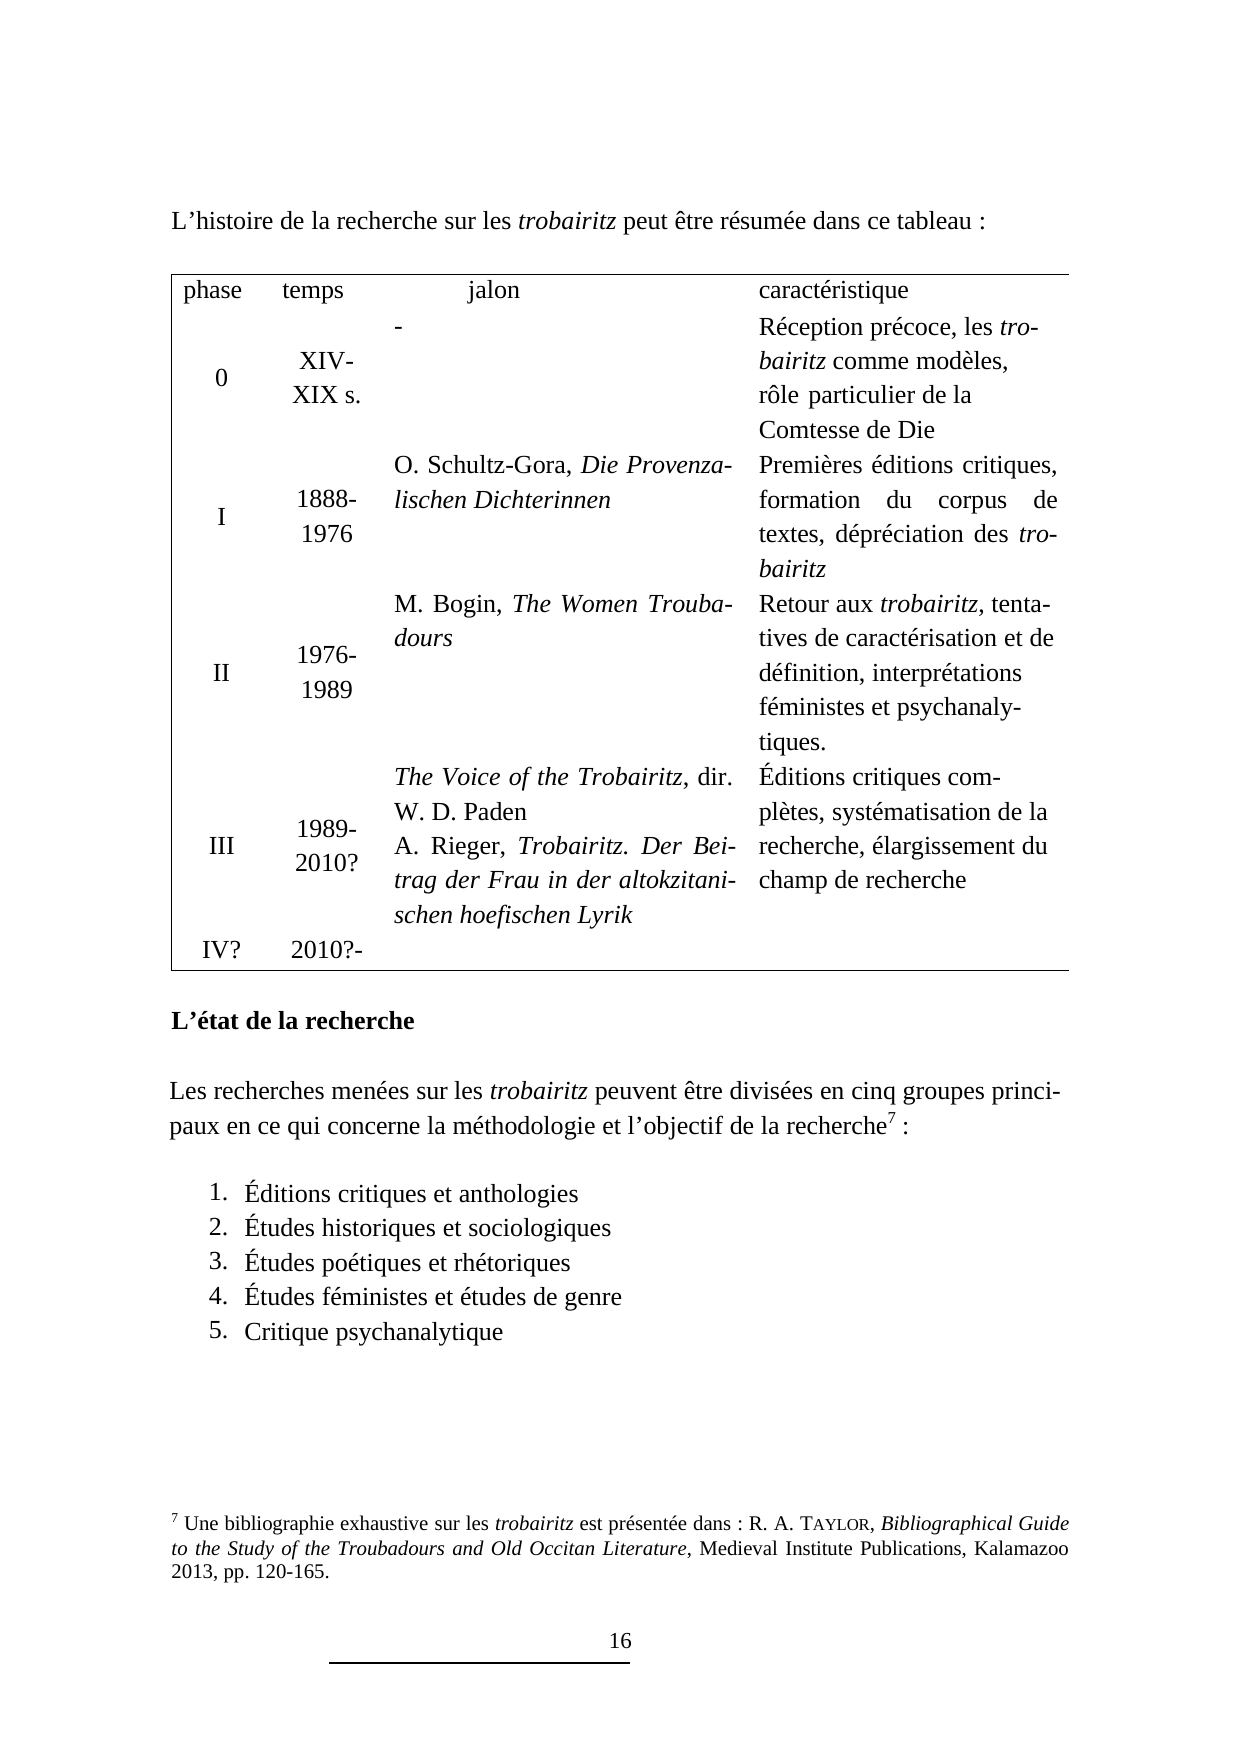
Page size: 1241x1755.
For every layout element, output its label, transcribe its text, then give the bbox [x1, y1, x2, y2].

text 2010?- [291, 934, 383, 964]
text temps [282, 275, 383, 304]
text Premières éditions critiques, formation du corpus de textes, dépréciation des tro- bairitz [758, 449, 1057, 583]
text The Voice of the Trobairitz, dir. [394, 761, 747, 791]
text III [206, 830, 237, 860]
text IV? [202, 934, 271, 964]
text 1976- [296, 639, 383, 669]
text 1989- [296, 813, 383, 843]
text L’état de la recherche [171, 1006, 417, 1035]
text 1976 [301, 518, 383, 548]
text - [394, 311, 747, 340]
text W. D. Paden [394, 796, 747, 826]
text Les recherches menées sur les trobairitz peuvent être divisées en cinq groupes princi- paux en ce qui concerne la méthodologie et l’objectif de la recherche7 : [169, 1075, 1069, 1139]
text 1. [209, 1178, 230, 1207]
text M. Bogin, The Women Trouba- dours [394, 588, 747, 652]
text 2. [209, 1211, 230, 1241]
text I [172, 501, 271, 531]
text 2010? [295, 847, 383, 877]
text Réception précoce, les tro- bairitz comme modèles, rôle particulier de la Comtesse de Die [758, 311, 1055, 444]
text A. Rieger, Trobairitz. Der Bei- trag der Frau in der altokzitani- schen hoefischen Lyrik [394, 830, 736, 929]
text 5. [209, 1314, 230, 1344]
text L’histoire de la recherche sur les trobairitz peut être résumée dans ce tableau : [171, 206, 988, 235]
text 3. [209, 1245, 230, 1275]
text Éditions critiques com- plètes, systématisation de la recherche, élargissement du champ de recherche [758, 761, 1062, 894]
text XIV- XIX s. [292, 345, 361, 409]
text 1989 [301, 674, 383, 704]
text caractéristique [758, 275, 1069, 304]
text 1888- [296, 483, 383, 513]
text 7 Une bibliographie exhaustive sur les trobairitz est présentée dans : R. A. TAYLOR, Bibliographical Guide to the Study of the Troubadours and Old Occitan Literature, Medieval Institute Publications, Kalamazoo 2013, pp. 120-165. [171, 1510, 1069, 1583]
text 0 [206, 362, 237, 392]
text phase [183, 275, 271, 304]
text O. Schultz-Gora, Die Provenza- lischen Dichterinnen [394, 449, 747, 514]
text jalon [468, 275, 747, 304]
text Éditions critiques et anthologies Études historiques et sociologiques Études poétiques et rhétoriques Études féministes et études de genre Critique psychanalytique [244, 1178, 624, 1346]
text 16 [609, 1628, 634, 1653]
text Retour aux trobairitz, tenta- tives de caractérisation et de définition, interprétations féministes et psychanaly- tiques. [758, 588, 1054, 756]
text II [206, 657, 237, 687]
text 4. [209, 1280, 230, 1310]
